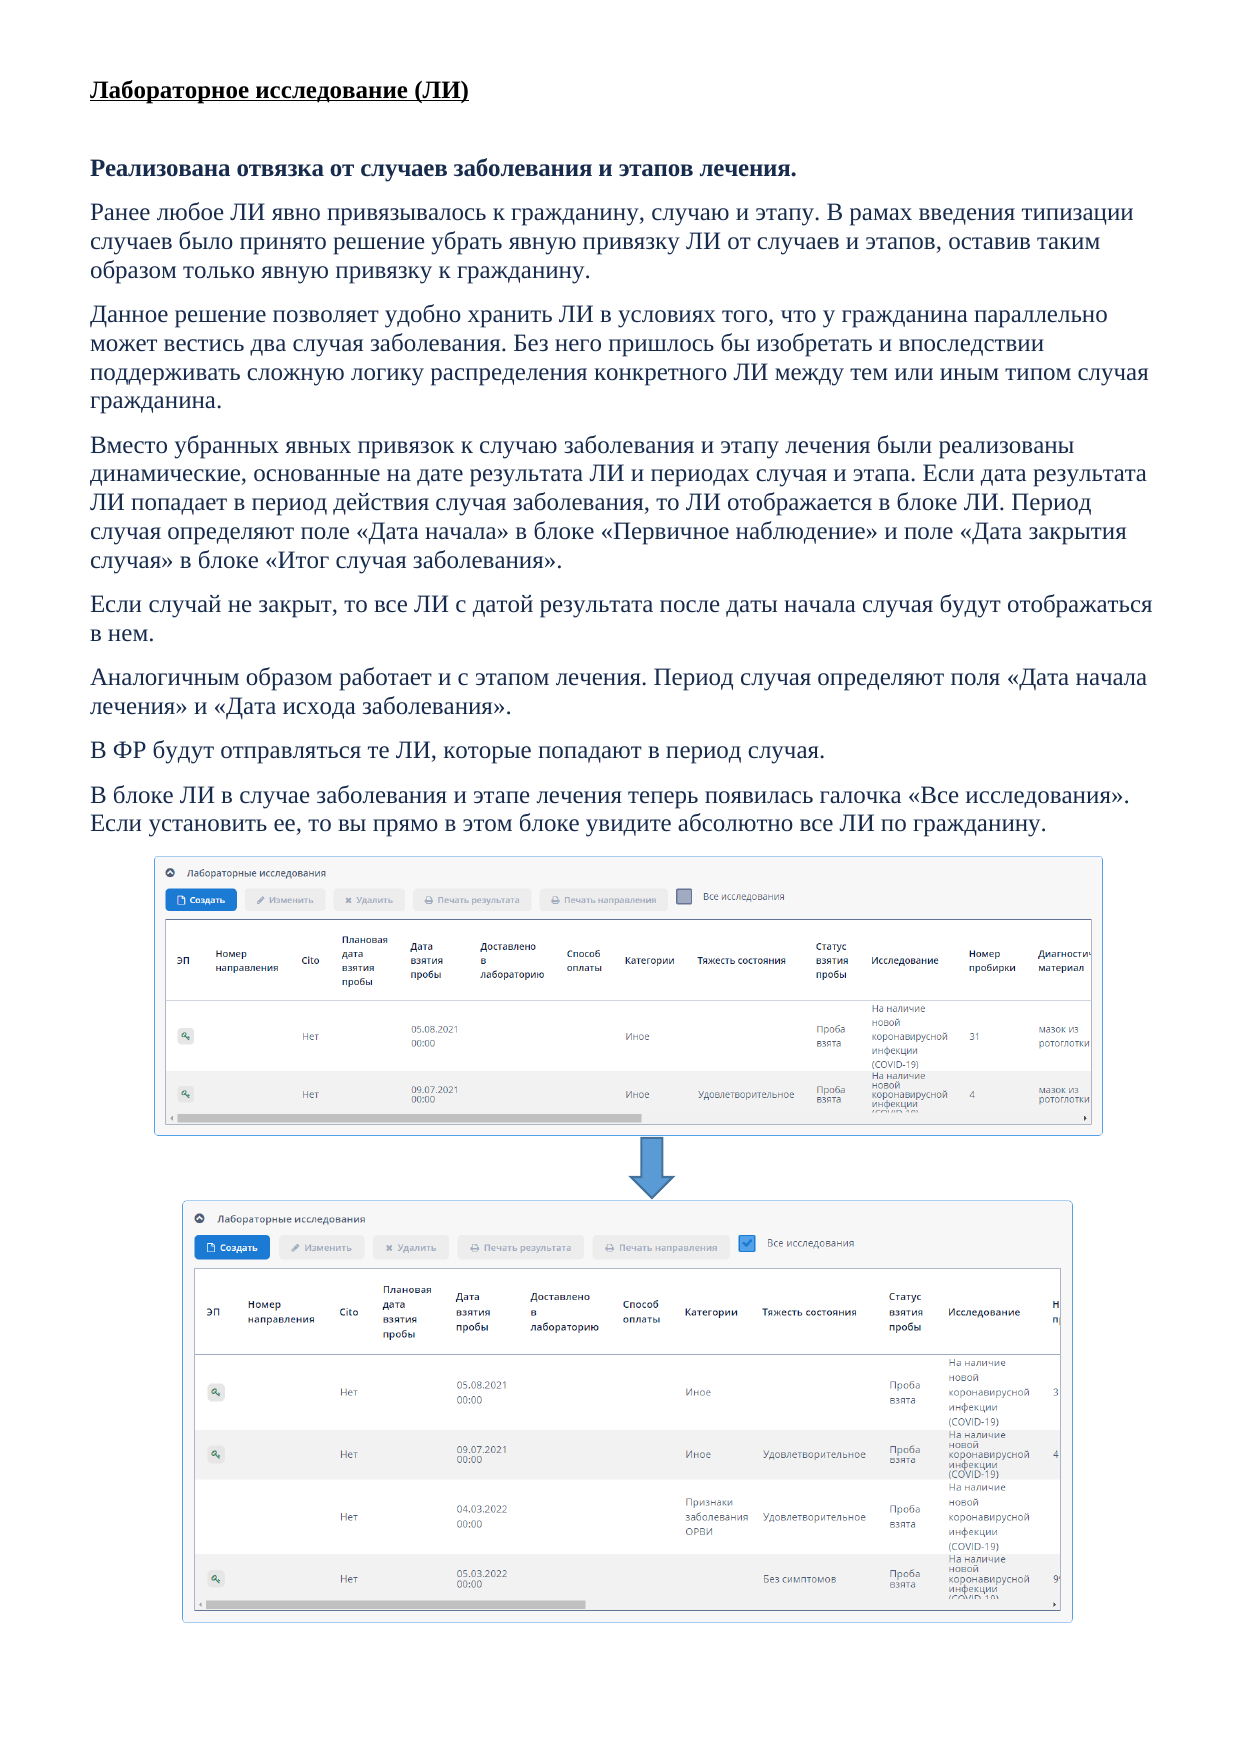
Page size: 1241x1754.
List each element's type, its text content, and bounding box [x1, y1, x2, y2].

text Данное решение позволяет удобно хранить ЛИ в условиях того, что у гражданина параллельно может вестись два случая заболевания. Без него пришлось бы изобретать и впоследствии поддерживать сложную логику распределения конкретного ЛИ между тем или иным типом случая гражданина. [90, 299, 1165, 414]
text В блоке ЛИ в случае заболевания и этапе лечения теперь появилась галочка «Все исследования». Если установить ее, то вы прямо в этом блоке увидите абсолютно все ЛИ по гражданину. [90, 780, 1165, 837]
subtitle Реализована отвязка от случаев заболевания и этапов лечения. [90, 153, 1165, 182]
text Аналогичным образом работает и с этапом лечения. Период случая определяют поля «Дата начала лечения» и «Дата исхода заболевания». [90, 662, 1165, 720]
text Ранее любое ЛИ явно привязывалось к гражданину, случаю и этапу. В рамах введения типизации случаев было принято решение убрать явную привязку ЛИ от случаев и этапов, оставив таким образом только явную привязку к гражданину. [90, 197, 1165, 283]
text Если случай не закрыт, то все ЛИ с датой результата после даты начала случая будут отображаться в нем. [90, 589, 1165, 647]
picture [150, 852, 1105, 1139]
text В ФР будут отправляться те ЛИ, которые попадают в период случая. [90, 735, 1165, 764]
picture [178, 1197, 1077, 1626]
text Вместо убранных явных привязок к случаю заболевания и этапу лечения были реализованы динамические, основанные на дате результата ЛИ и периодах случая и этапа. Если дата результата ЛИ попадает в период действия случая заболевания, то ЛИ отображается в блоке ЛИ. Период случая определяют поле «Дата начала» в блоке «Первичное наблюдение» и поле «Дата закрытия случая» в блоке «Итог случая заболевания». [90, 430, 1165, 573]
text Лабораторное исследование (ЛИ) [90, 75, 1165, 104]
